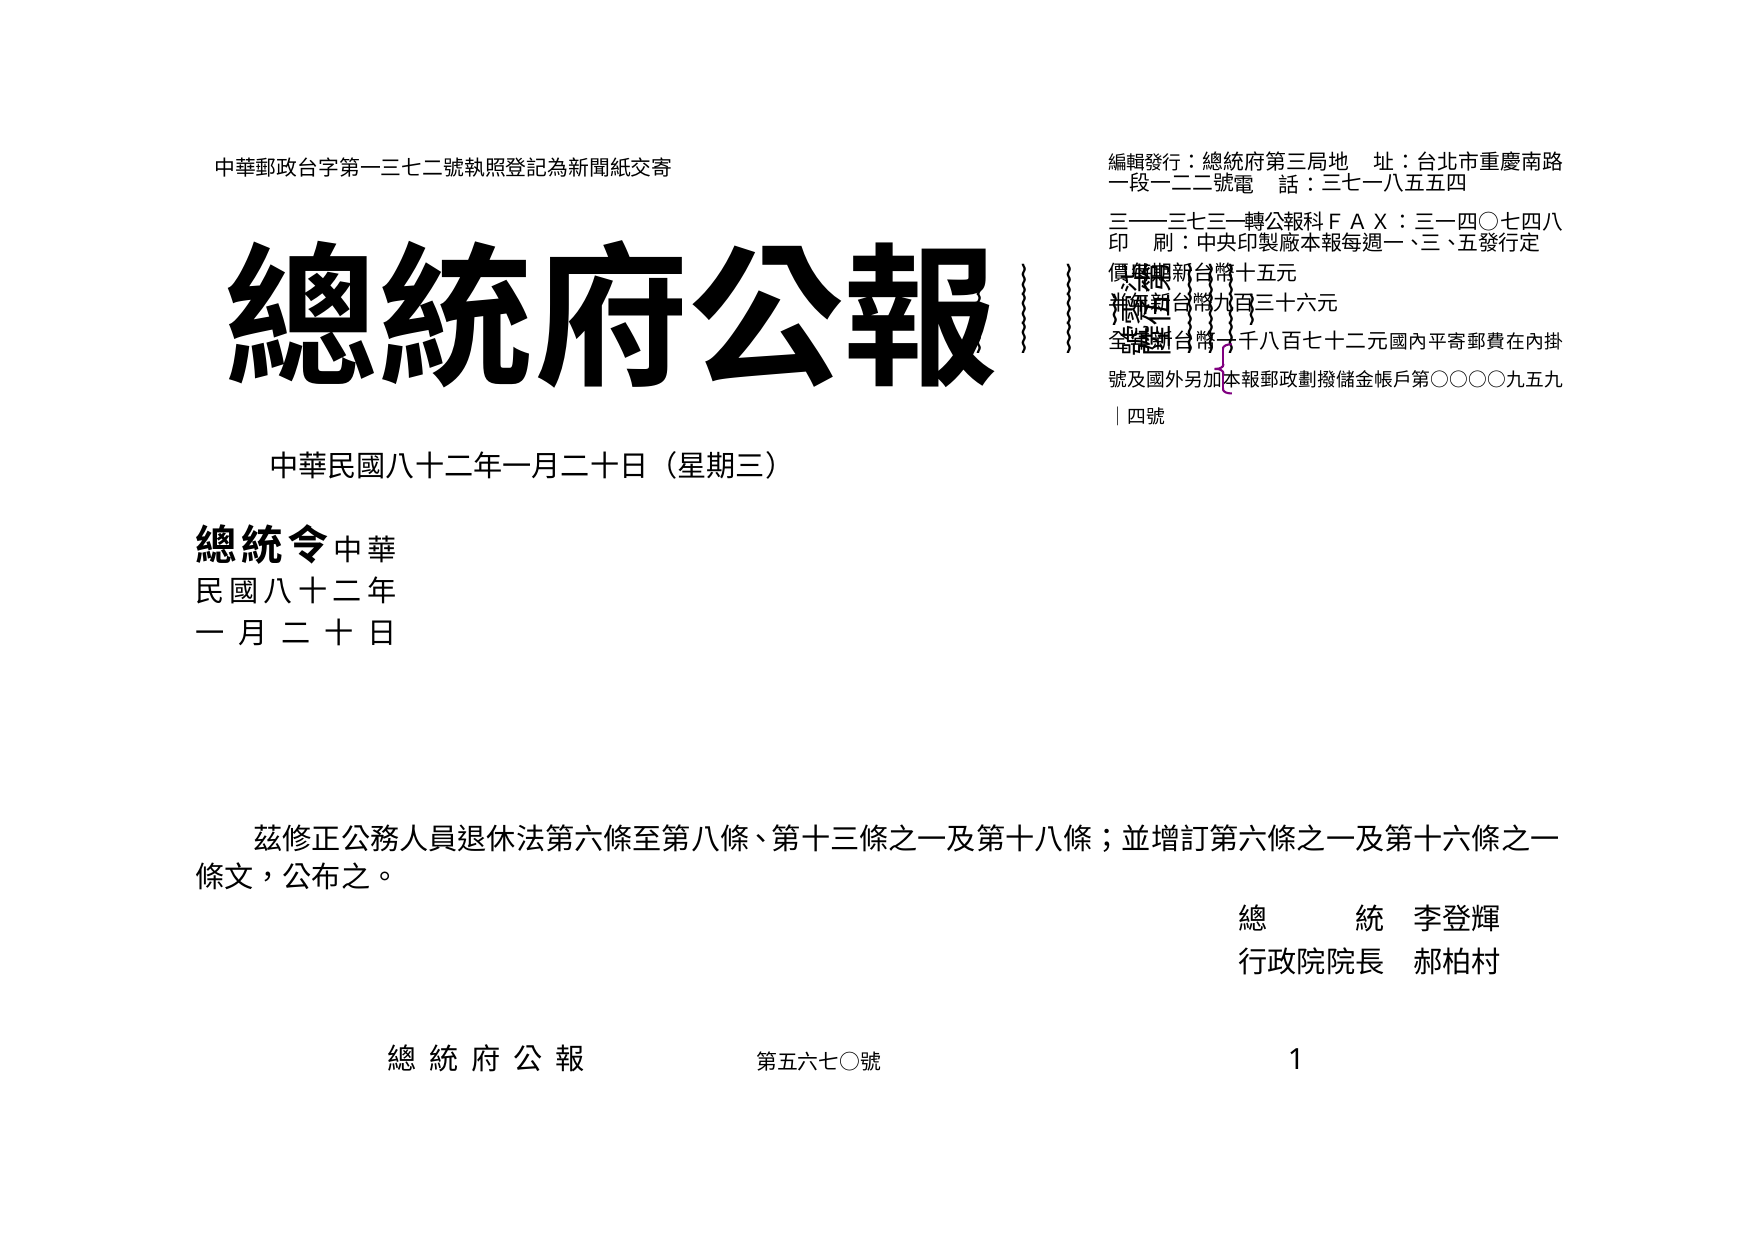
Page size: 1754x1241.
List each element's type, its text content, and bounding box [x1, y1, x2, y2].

table_header [399, 502, 986, 819]
text 總 統 李登輝 [195, 899, 1501, 937]
table_header 總統令中華民國八十二年一月二十日 [192, 502, 399, 819]
text 行政院院長 郝柏村 [195, 942, 1501, 979]
text 茲修正公務人員退休法第六條至第八條、第十三條之一及第十八條；並增訂第六條之一及第十六條之一條文，公布之。 [195, 819, 1559, 894]
